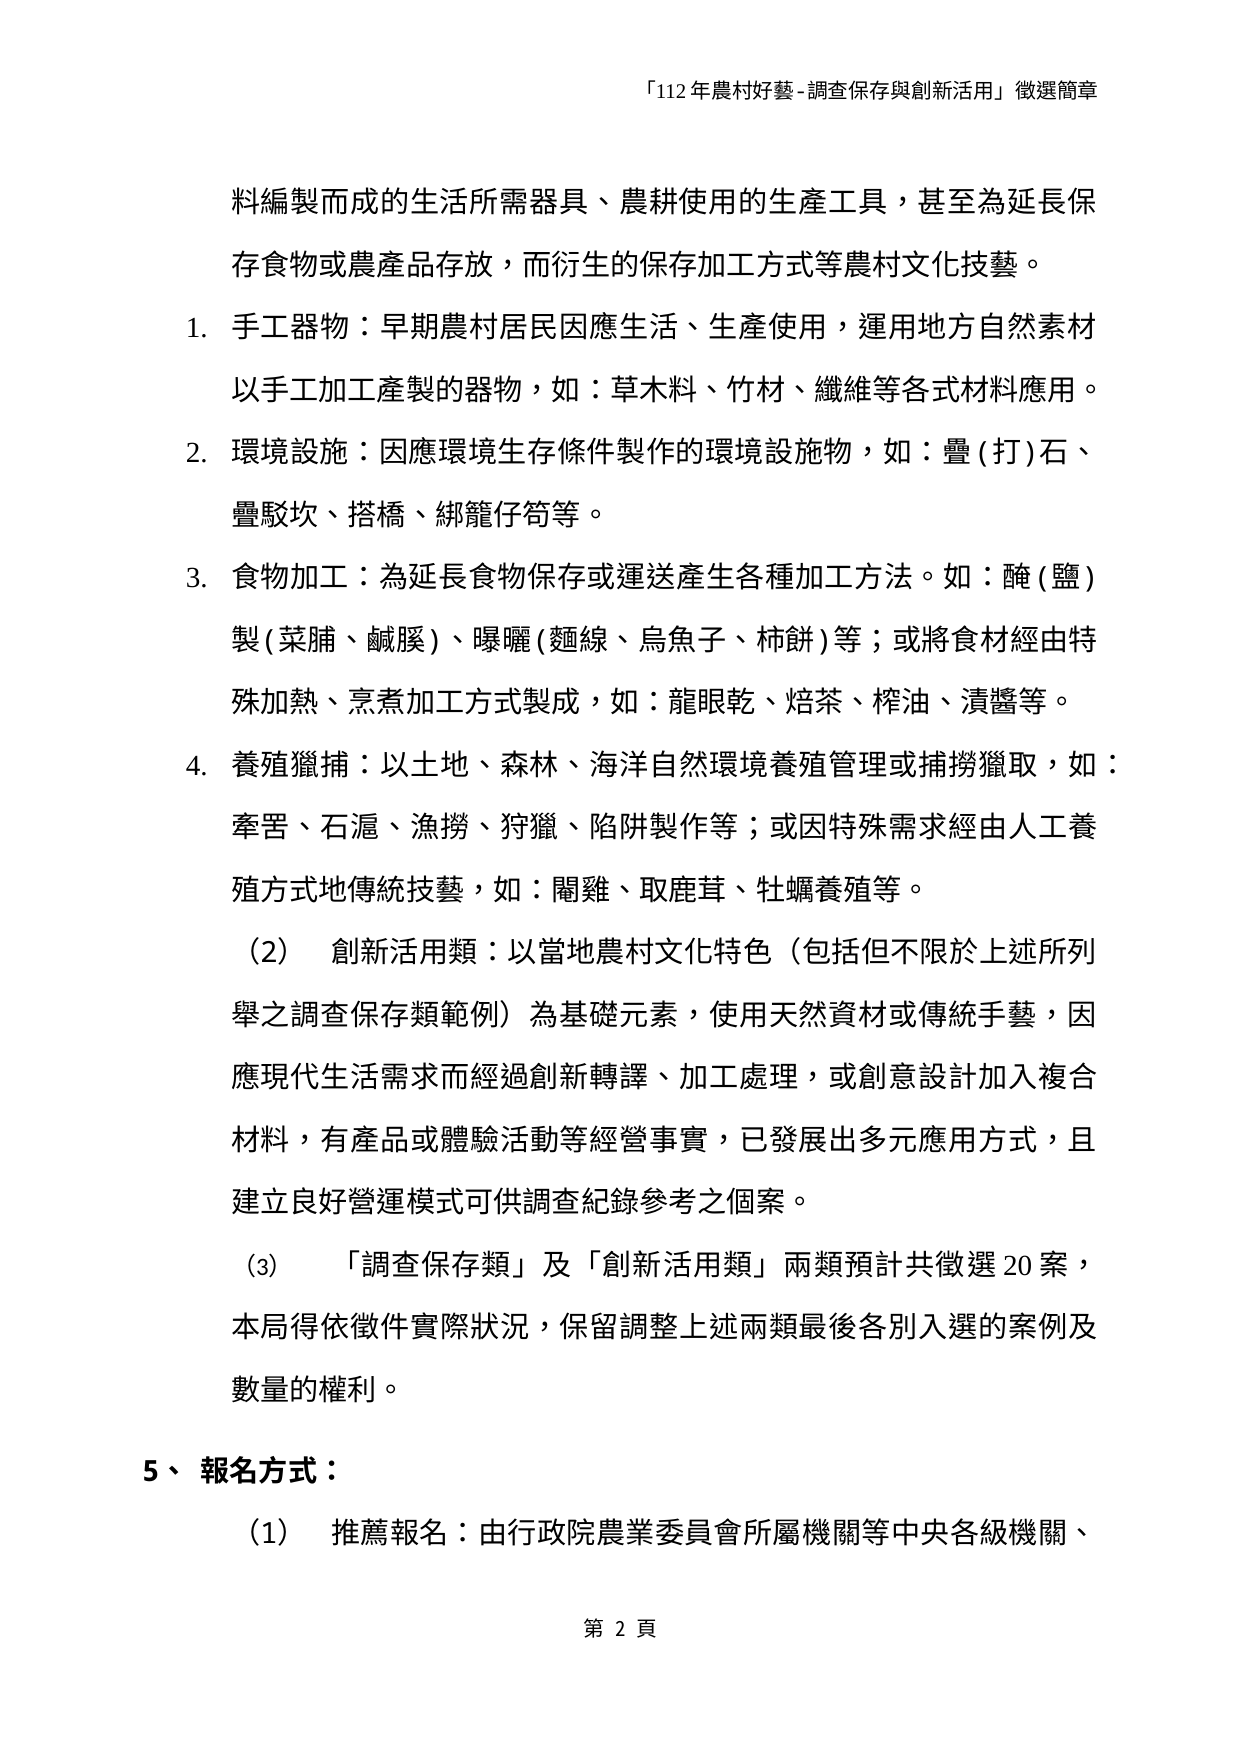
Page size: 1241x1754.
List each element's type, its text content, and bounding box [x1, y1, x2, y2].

list 食物加工：為延長食物保存或運送產生各種加工方法。如：醃(鹽)製(菜脯、鹹膎)、曝曬(麵線、烏魚子、柿餅)等；或將食材經由特殊加熱、烹煮加工方式製成，如：龍眼乾、焙茶、榨油、漬醬等。 [186, 533, 1098, 721]
list 手工器物：早期農村居民因應生活、生產使用，運用地方自然素材以手工加工產製的器物，如：草木料、竹材、纖維等各式材料應用。 [186, 283, 1098, 408]
list 報名方式： [142, 1427, 1098, 1489]
list 調查保存類：發掘與紀錄早期家戶傳承下來，透過先民的智慧巧思與手藝技術，運用當地隨手可得的天然資材、兼以傳統手藝，創作改良的農村文化技藝，包括但不限於以當地自然環境取得的材料編製而成的生活所需器具、農耕使用的生產工具，甚至為延長保存食物或農產品存放，而衍生的保存加工方式等農村文化技藝。 [231, 158, 1098, 283]
list 「調查保存類」及「創新活用類」兩類預計共徵選20案，本局得依徵件實際狀況，保留調整上述兩類最後各別入選的案例及數量的權利。 [231, 1221, 1098, 1408]
list 創新活用類：以當地農村文化特色（包括但不限於上述所列舉之調查保存類範例）為基礎元素，使用天然資材或傳統手藝，因應現代生活需求而經過創新轉譯、加工處理，或創意設計加入複合材料，有產品或體驗活動等經營事實，已發展出多元應用方式，且建立良好營運模式可供調查紀錄參考之個案。 [231, 908, 1098, 1221]
list 環境設施：因應環境生存條件製作的環境設施物，如：疊(打)石、疊駁坎、搭橋、綁籠仔笱等。 [186, 408, 1098, 533]
list 養殖獵捕：以土地、森林、海洋自然環境養殖管理或捕撈獵取，如：牽罟、石滬、漁撈、狩獵、陷阱製作等；或因特殊需求經由人工養殖方式地傳統技藝，如：閹雞、取鹿茸、牡蠣養殖等。 [186, 721, 1098, 908]
list 推薦報名：由行政院農業委員會所屬機關等中央各級機關、 [231, 1489, 1098, 1552]
